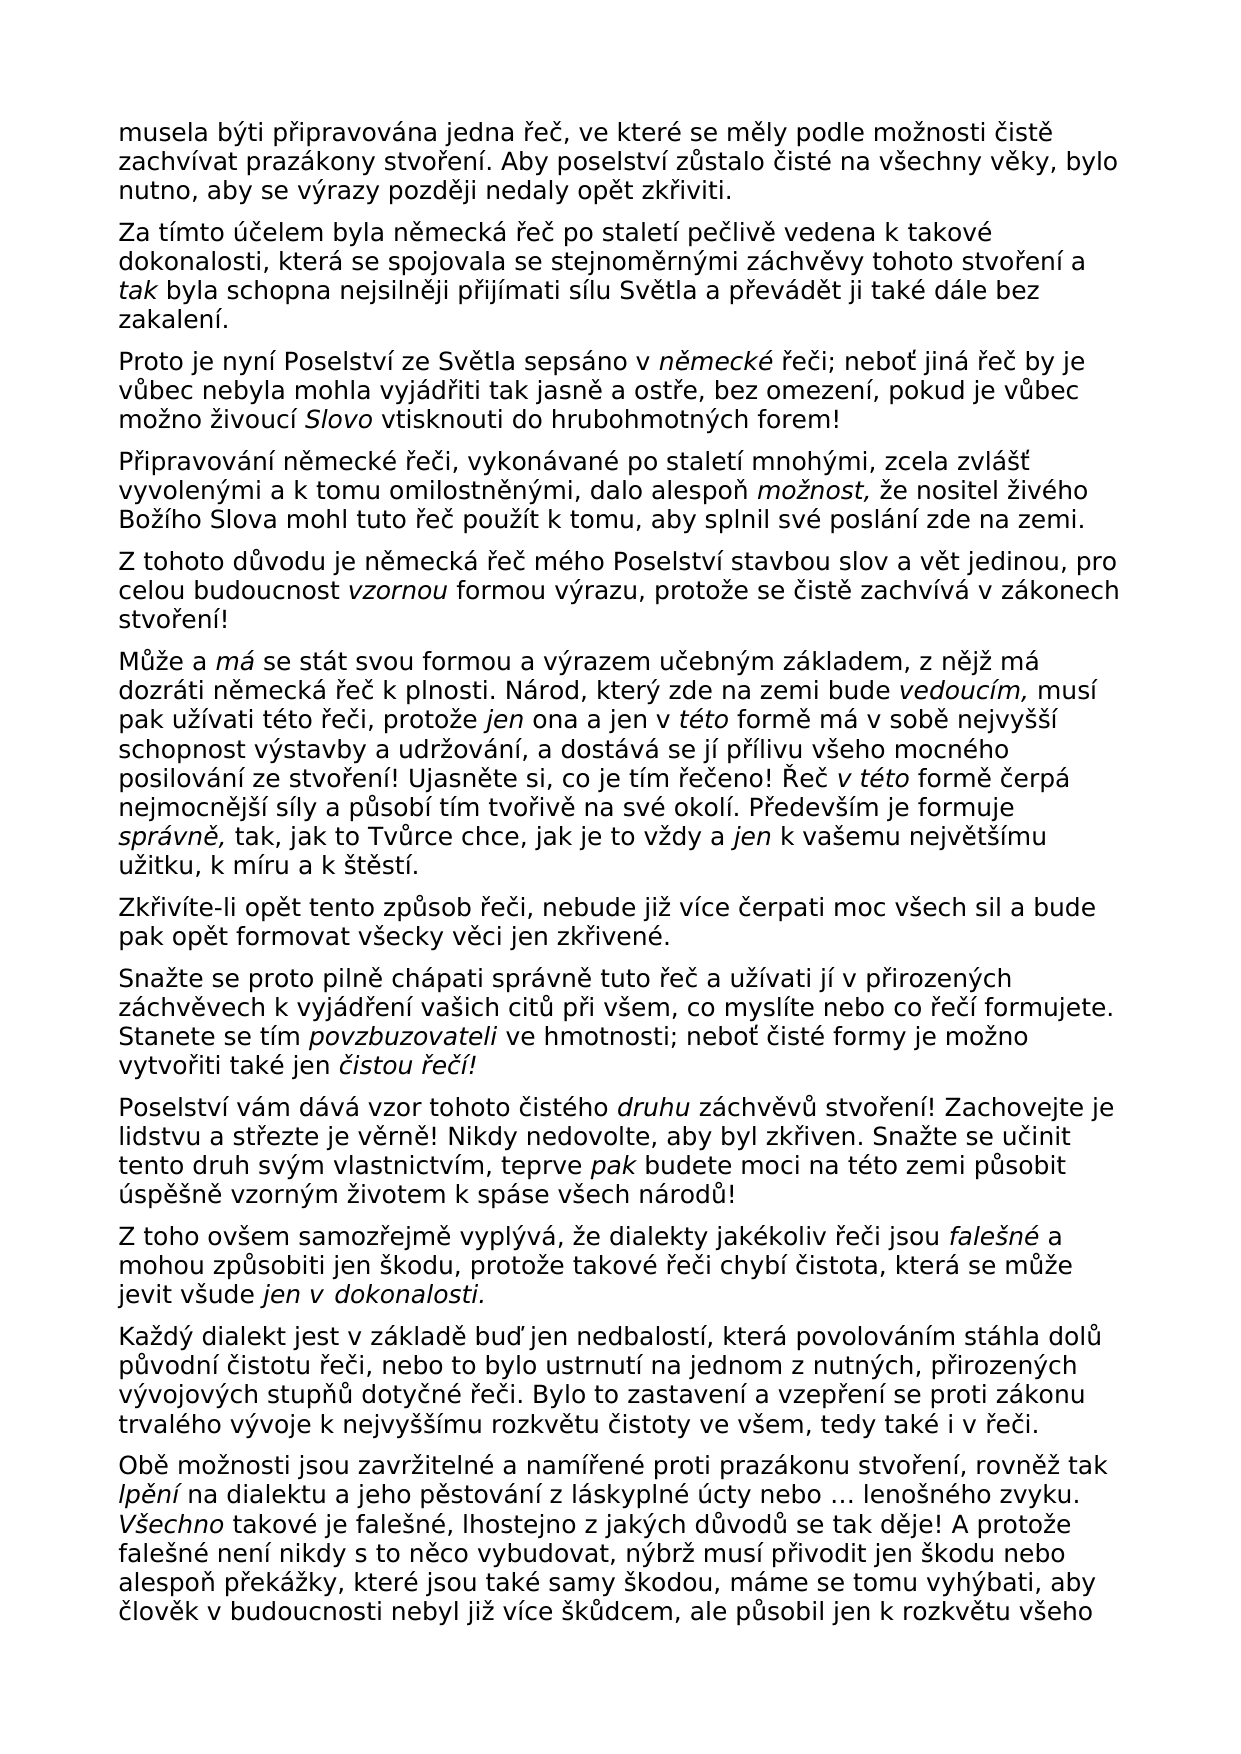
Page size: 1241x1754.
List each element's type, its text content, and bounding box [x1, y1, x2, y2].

text Zkřivíte-li opět tento způsob řeči, nebude již více čerpati moc všech sil a bude pak opět formovat všecky věci jen zkřivené. [118, 893, 1122, 951]
text Snažte se proto pilně chápati správně tuto řeč a užívati jí v přirozených záchvěvech k vyjádření vašich citů při všem, co myslíte nebo co řečí formujete. Stanete se tím povzbuzovateli ve hmotnosti; neboť čisté formy je možno vytvořiti také jen čistou řečí! [118, 964, 1122, 1081]
text Připravování německé řeči, vykonávané po staletí mnohými, zcela zvlášť vyvolenými a k tomu omilostněnými, dalo alespoň možnost, že nositel živého Božího Slova mohl tuto řeč použít k tomu, aby splnil své poslání zde na zemi. [118, 447, 1122, 535]
text Za tímto účelem byla německá řeč po staletí pečlivě vedena k takové dokonalosti, která se spojovala se stejnoměrnými záchvěvy tohoto stvoření a tak byla schopna nejsilněji přijímati sílu Světla a převádět ji také dále bez zakalení. [118, 218, 1122, 335]
text Každý dialekt jest v základě buď jen nedbalostí, která povolováním stáhla dolů původní čistotu řeči, nebo to bylo ustrnutí na jednom z nutných, přirozených vývojových stupňů dotyčné řeči. Bylo to zastavení a vzepření se proti zákonu trvalého vývoje k nejvyššímu rozkvětu čistoty ve všem, tedy také i v řeči. [118, 1322, 1122, 1439]
text Z tohoto důvodu je německá řeč mého Poselství stavbou slov a vět jedinou, pro celou budoucnost vzornou formou výrazu, protože se čistě zachvívá v zákonech stvoření! [118, 547, 1122, 635]
text Obě možnosti jsou zavržitelné a namířené proti prazákonu stvoření, rovněž tak lpění na dialektu a jeho pěstování z láskyplné úcty nebo … lenošného zvyku. Všechno takové je falešné, lhostejno z jakých důvodů se tak děje! A protože falešné není nikdy s to něco vybudovat, nýbrž musí přivodit jen škodu nebo alespoň překážky, které jsou také samy škodou, máme se tomu vyhýbati, aby člověk v budoucnosti nebyl již více škůdcem, ale působil jen k rozkvětu všeho [118, 1451, 1122, 1626]
text Proto je nyní Poselství ze Světla sepsáno v německé řeči; neboť jiná řeč by je vůbec nebyla mohla vyjádřiti tak jasně a ostře, bez omezení, pokud je vůbec možno živoucí Slovo vtisknouti do hrubohmotných forem! [118, 347, 1122, 435]
text Může a má se stát svou formou a výrazem učebným základem, z nějž má dozráti německá řeč k plnosti. Národ, který zde na zemi bude vedoucím, musí pak užívati této řeči, protože jen ona a jen v této formě má v sobě nejvyšší schopnost výstavby a udržování, a dostává se jí přílivu všeho mocného posilování ze stvoření! Ujasněte si, co je tím řečeno! Řeč v této formě čerpá nejmocnější síly a působí tím tvořivě na své okolí. Především je formuje správně, tak, jak to Tvůrce chce, jak je to vždy a jen k vašemu největšímu užitku, k míru a k štěstí. [118, 647, 1122, 881]
text musela býti připravována jedna řeč, ve které se měly podle možnosti čistě zachvívat prazákony stvoření. Aby poselství zůstalo čisté na všechny věky, bylo nutno, aby se výrazy později nedaly opět zkřiviti. [118, 118, 1122, 206]
text Z toho ovšem samozřejmě vyplývá, že dialekty jakékoliv řeči jsou falešné a mohou způsobiti jen škodu, protože takové řeči chybí čistota, která se může jevit všude jen v dokonalosti. [118, 1222, 1122, 1310]
text Poselství vám dává vzor tohoto čistého druhu záchvěvů stvoření! Zachovejte je lidstvu a střezte je věrně! Nikdy nedovolte, aby byl zkřiven. Snažte se učinit tento druh svým vlastnictvím, teprve pak budete moci na této zemi působit úspěšně vzorným životem k spáse všech národů! [118, 1093, 1122, 1210]
